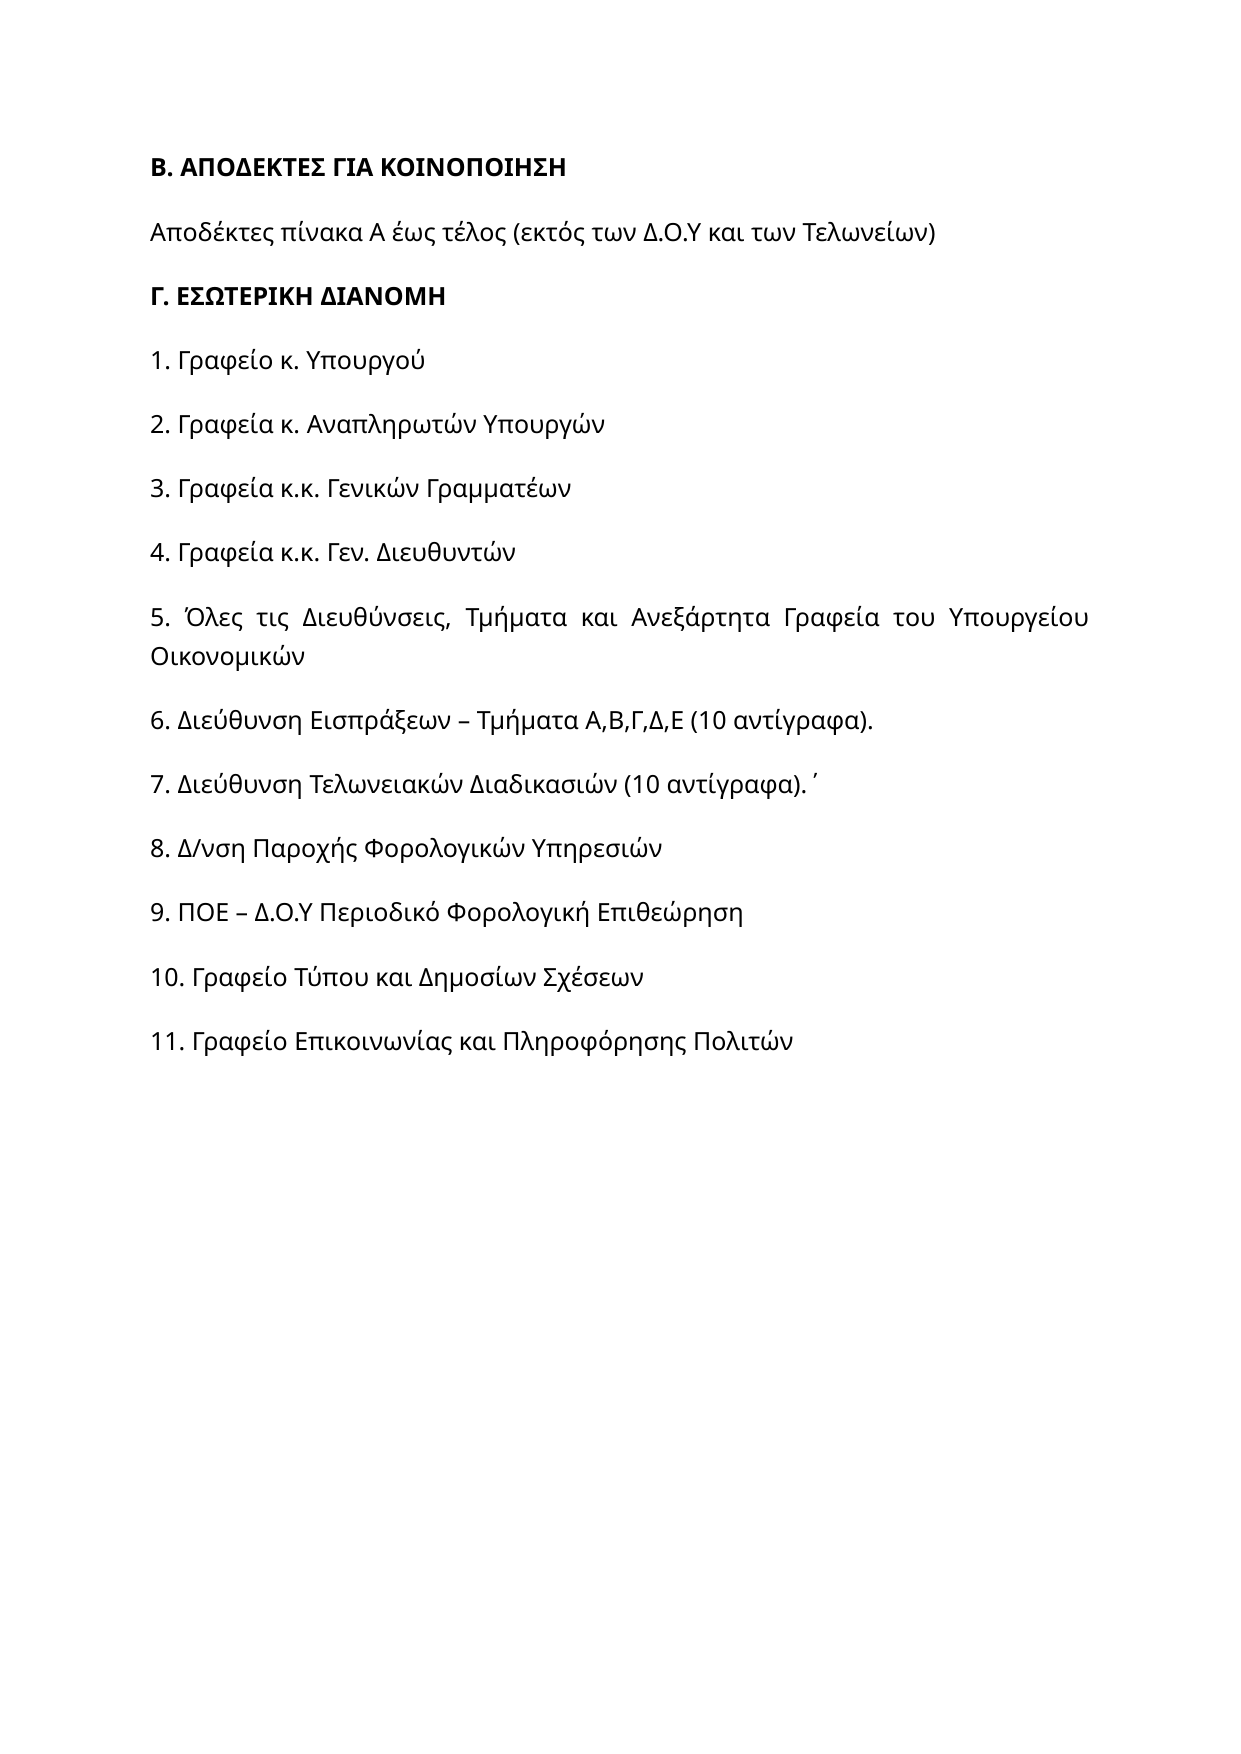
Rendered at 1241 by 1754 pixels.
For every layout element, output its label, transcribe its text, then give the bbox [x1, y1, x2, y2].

text 9. ΠΟΕ – Δ.Ο.Υ Περιοδικό Φορολογική Επιθεώρηση [150, 895, 1090, 929]
text 2. Γραφεία κ. Αναπληρωτών Υπουργών [150, 407, 1090, 441]
text 11. Γραφείο Επικοινωνίας και Πληροφόρησης Πολιτών [150, 1023, 1090, 1057]
text 7. Διεύθυνση Τελωνειακών Διαδικασιών (10 αντίγραφα).΄ [150, 767, 1090, 801]
text 4. Γραφεία κ.κ. Γεν. Διευθυντών [150, 535, 1090, 569]
text 10. Γραφείο Τύπου και Δημοσίων Σχέσεων [150, 959, 1090, 993]
text Β. ΑΠΟΔΕΚΤΕΣ ΓΙΑ ΚΟΙΝΟΠΟΙΗΣΗ [150, 150, 1090, 184]
text Γ. ΕΣΩΤΕΡΙΚΗ ΔΙΑΝΟΜΗ [150, 278, 1090, 312]
text 8. Δ/νση Παροχής Φορολογικών Υπηρεσιών [150, 831, 1090, 865]
text 1. Γραφείο κ. Υπουργού [150, 342, 1090, 377]
text 6. Διεύθυνση Εισπράξεων – Τμήματα Α,Β,Γ,Δ,Ε (10 αντίγραφα). [150, 702, 1090, 737]
text 5. Όλες τις Διευθύνσεις, Τμήματα και Ανεξάρτητα Γραφεία του Υπουργείου Οικονομικών [150, 599, 1090, 672]
text 3. Γραφεία κ.κ. Γενικών Γραμματέων [150, 471, 1090, 505]
text Αποδέκτες πίνακα Α έως τέλος (εκτός των Δ.Ο.Υ και των Τελωνείων) [150, 214, 1090, 248]
